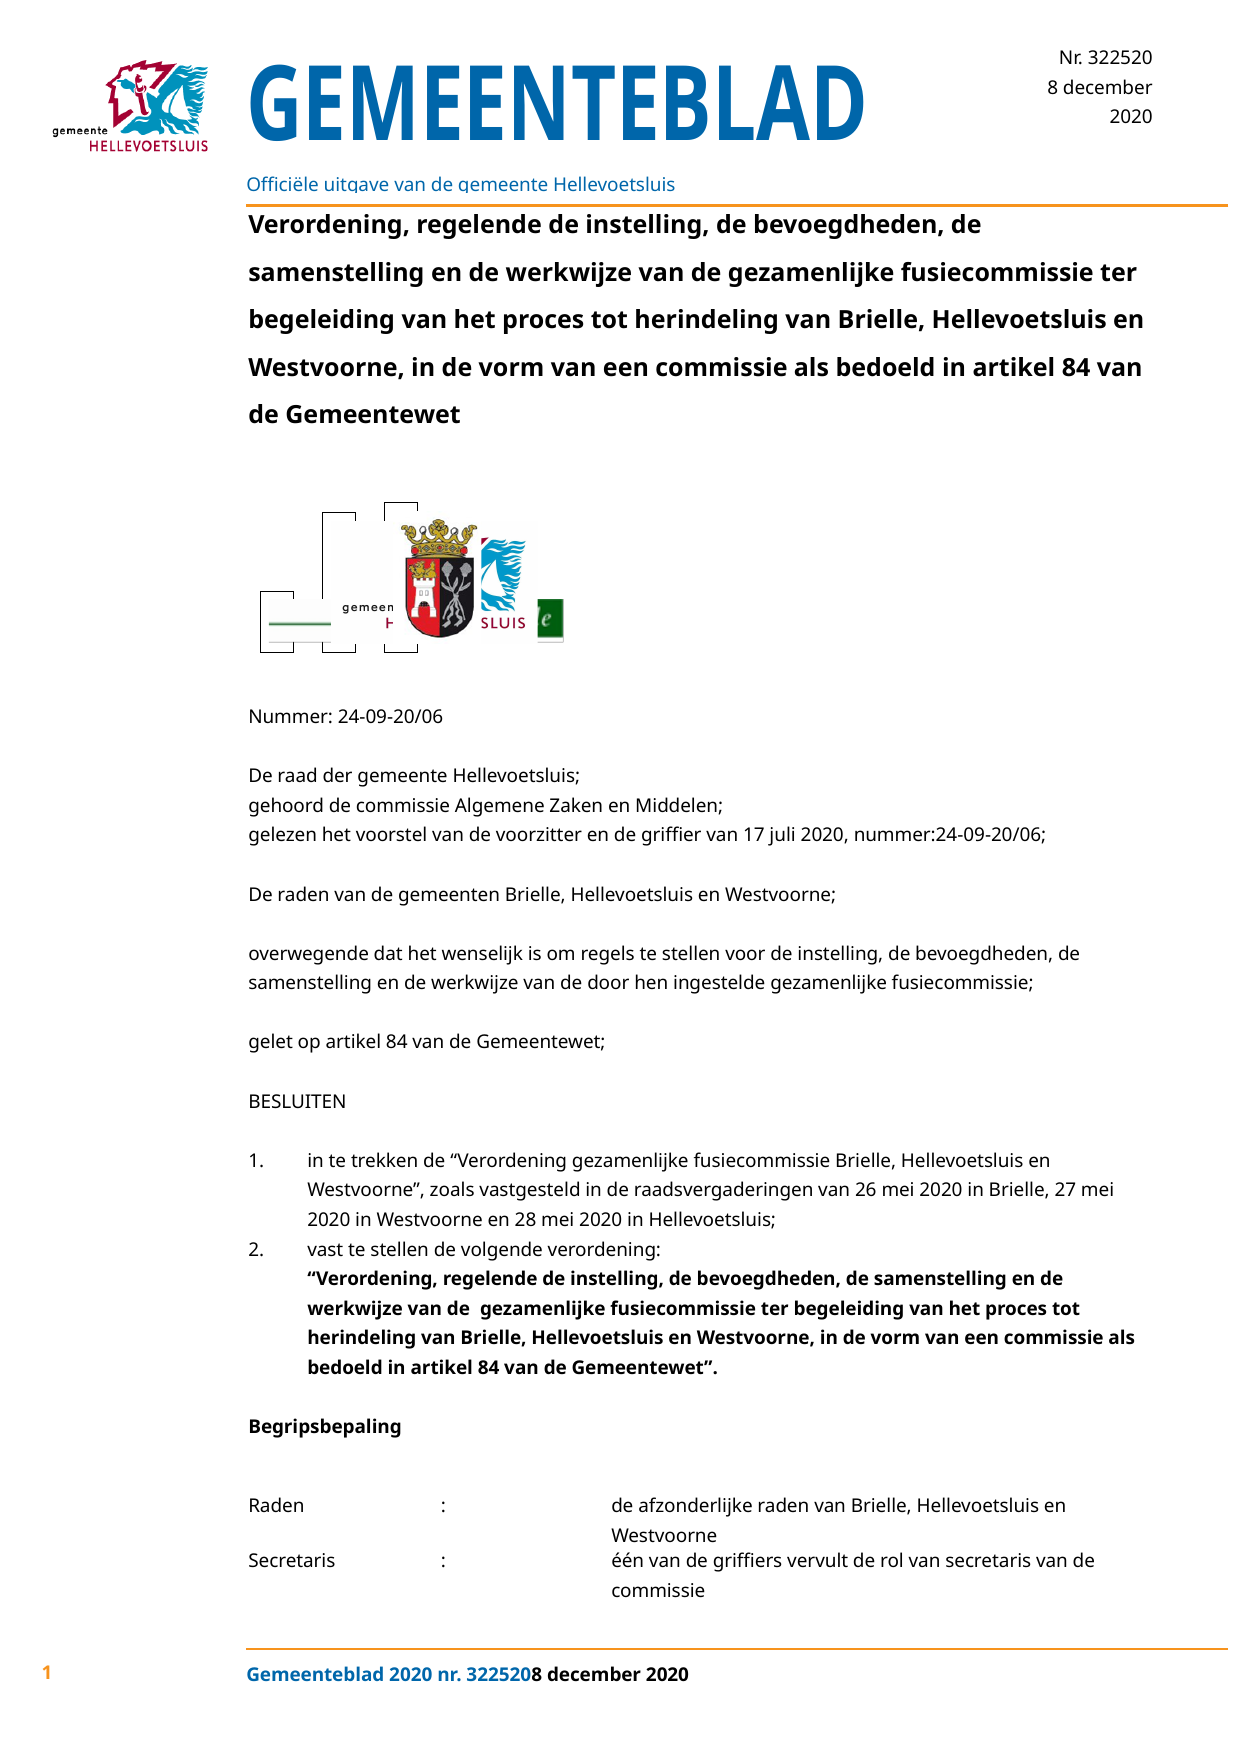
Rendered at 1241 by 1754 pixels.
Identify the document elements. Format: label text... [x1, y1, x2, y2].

picture [268, 511, 565, 644]
text gelezen het voorstel van de voorzitter en de griffier van 17 juli 2020, nummer:24-09-20/06; [248, 822, 1152, 847]
table_header Raden [248, 1492, 441, 1548]
list in te trekken de “Verordening gezamenlijke fusiecommissie Brielle, Hellevoetsluis en Westvoorne”, zoals vastgesteld in de raadsvergaderingen van 26 mei 2020 in Brielle, 27 mei 2020 in Westvoorne en 28 mei 2020 in Hellevoetsluis; [248, 1147, 1152, 1232]
text Begripsbepaling [248, 1413, 1152, 1439]
picture [41, 47, 231, 172]
list “Verordening, regelende de instelling, de bevoegdheden, de samenstelling en de werkwijze van de gezamenlijke fusiecommissie ter begeleiding van het proces tot herindeling van Brielle, Hellevoetsluis en Westvoorne, in de vorm van een commissie als bedoeld in artikel 84 van de Gemeentewet”. [248, 1265, 1152, 1380]
text De raden van de gemeenten Brielle, Hellevoetsluis en Westvoorne; [248, 881, 1152, 907]
text overwegende dat het wenselijk is om regels te stellen voor de instelling, de bevoegdheden, de samenstelling en de werkwijze van de door hen ingestelde gezamenlijke fusiecommissie; [248, 940, 1152, 995]
list vast te stellen de volgende verordening: [248, 1236, 1152, 1262]
table_header : [441, 1492, 611, 1548]
table_cell Secretaris [248, 1548, 441, 1603]
text Nummer: 24-09-20/06 [248, 703, 1152, 729]
text gelet op artikel 84 van de Gemeentewet; [248, 1029, 1152, 1054]
text BESLUITEN [248, 1088, 1152, 1114]
text gehoord de commissie Algemene Zaken en Middelen; [248, 792, 1152, 818]
text Verordening, regelende de instelling, de bevoegdheden, de samenstelling en de werkwijze van de gezamenlijke fusiecommissie ter begeleiding van het proces tot herindeling van Brielle, Hellevoetsluis en Westvoorne, in de vorm van een commissie als bedoeld in artikel 84 van de Gemeentewet [248, 207, 1152, 431]
table_header de afzonderlijke raden van Brielle, Hellevoetsluis en Westvoorne [611, 1492, 1152, 1548]
table_cell één van de griffiers vervult de rol van secretaris van de commissie [611, 1548, 1152, 1603]
text De raad der gemeente Hellevoetsluis; [248, 762, 1152, 788]
table_cell : [441, 1548, 611, 1603]
